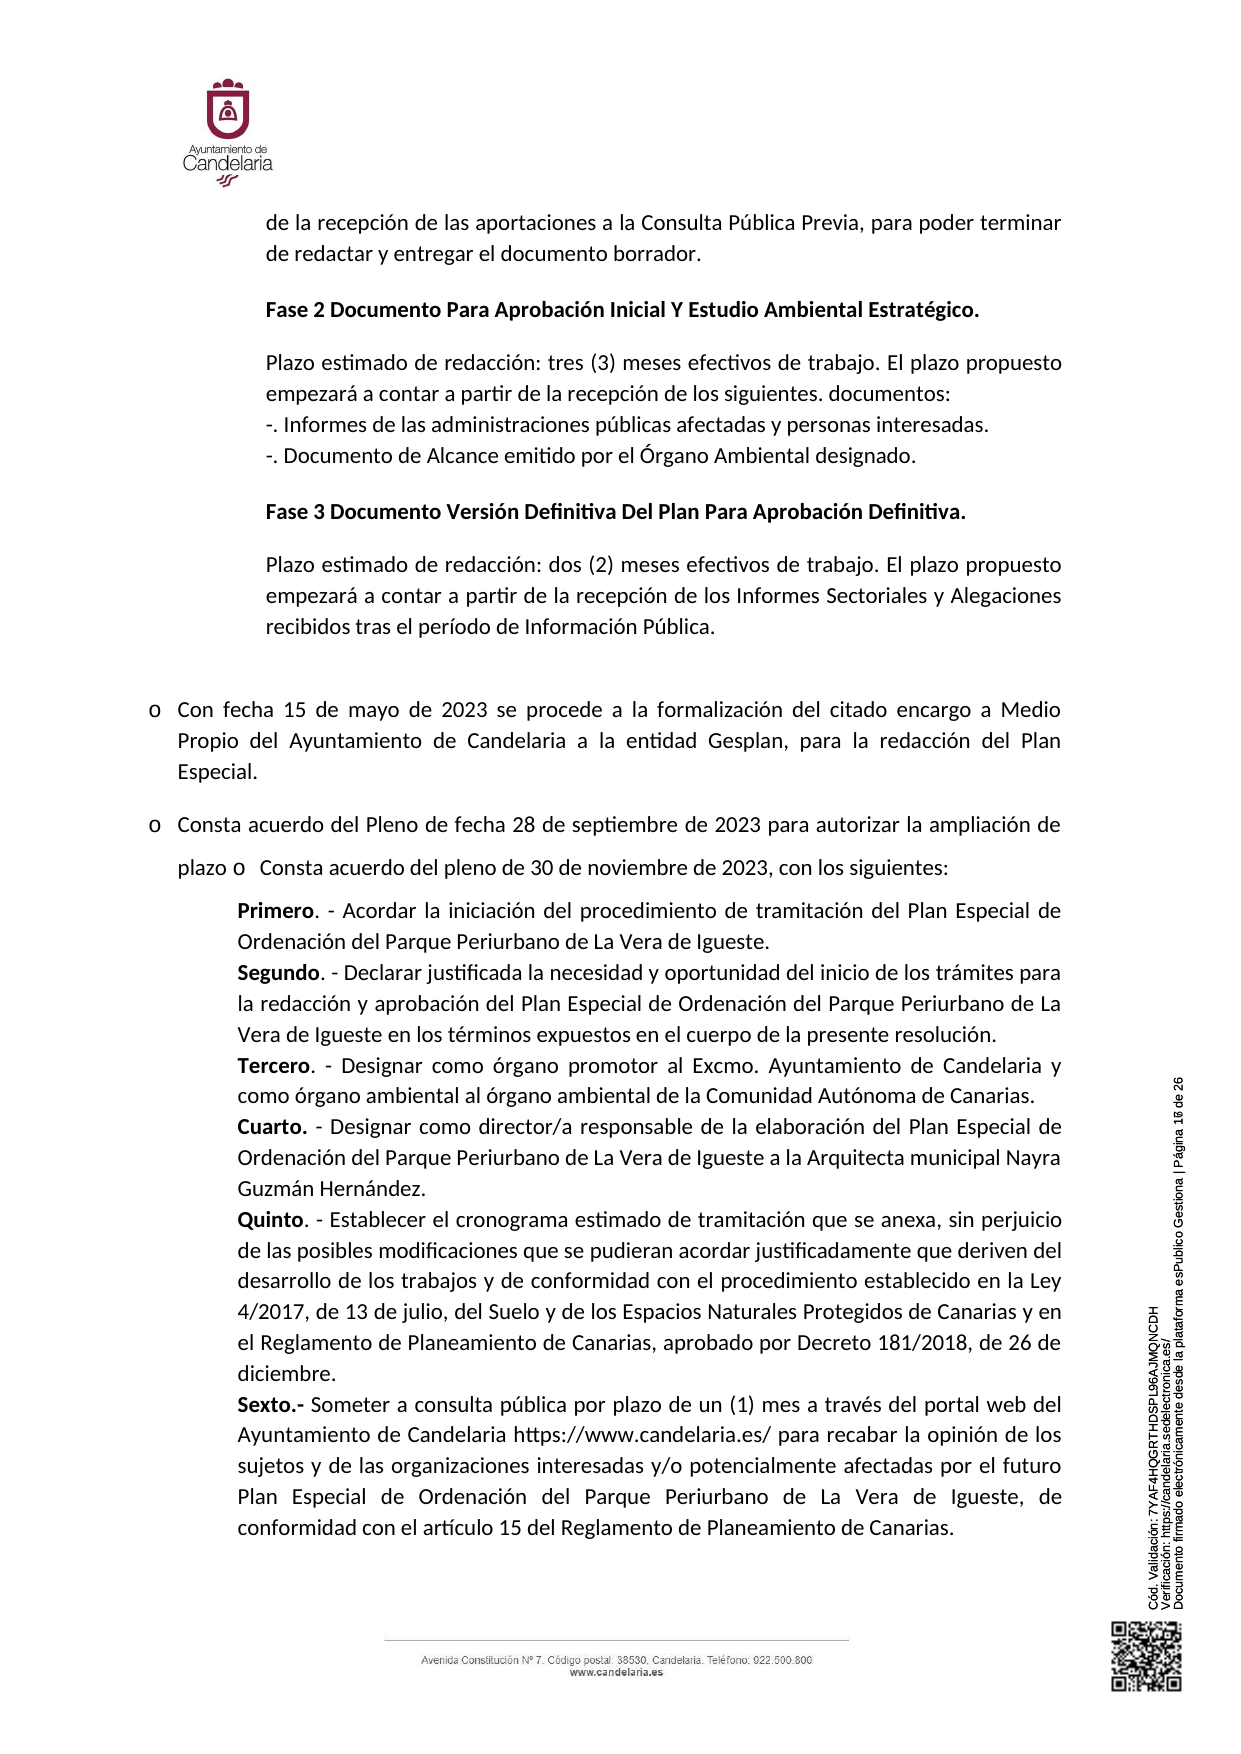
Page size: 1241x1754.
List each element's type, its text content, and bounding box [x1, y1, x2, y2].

text Plazo estimado de redacción: dos (2) meses efectivos de trabajo. El plazo propuesto empezará a contar a partir de la recepción de los Informes Sectoriales y Alegaciones recibidos tras el período de Información Pública. [266, 550, 1063, 640]
text Segundo. - Declarar justificada la necesidad y oportunidad del inicio de los trámites para la redacción y aprobación del Plan Especial de Ordenación del Parque Periurbano de La Vera de Igueste en los términos expuestos en el cuerpo de la presente resolución. [237, 958, 1063, 1048]
text Fase 3 Documento Versión Definitiva Del Plan Para Aprobación Definitiva. [266, 497, 1063, 525]
text Sexto.- Someter a consulta pública por plazo de un (1) mes a través del portal web del Ayuntamiento de Candelaria https://www.candelaria.es/ para recabar la opinión de los sujetos y de las organizaciones interesadas y/o potencialmente afectadas por el futuro Plan Especial de Ordenación del Parque Periurbano de La Vera de Igueste, de conformidad con el artículo 15 del Reglamento de Planeamiento de Canarias. [237, 1390, 1063, 1541]
text Primero. - Acordar la iniciación del procedimiento de tramitación del Plan Especial de Ordenación del Parque Periurbano de La Vera de Igueste. [237, 896, 1063, 955]
list Consta acuerdo del Pleno de fecha 28 de septiembre de 2023 para autorizar la ampliación de plazo o Consta acuerdo del pleno de 30 de noviembre de 2023, con los siguientes: [148, 810, 1063, 882]
text Plazo estimado de redacción: tres (3) meses efectivos de trabajo. El plazo propuesto empezará a contar a partir de la recepción de los siguientes. documentos: [266, 348, 1063, 407]
text Quinto. - Establecer el cronograma estimado de tramitación que se anexa, sin perjuicio de las posibles modificaciones que se pudieran acordar justificadamente que deriven del desarrollo de los trabajos y de conformidad con el procedimiento establecido en la Ley 4/2017, de 13 de julio, del Suelo y de los Espacios Naturales Protegidos de Canarias y en el Reglamento de Planeamiento de Canarias, aprobado por Decreto 181/2018, de 26 de diciembre. [237, 1205, 1063, 1387]
text Tercero. - Designar como órgano promotor al Excmo. Ayuntamiento de Candelaria y como órgano ambiental al órgano ambiental de la Comunidad Autónoma de Canarias. [237, 1051, 1063, 1109]
list Con fecha 15 de mayo de 2023 se procede a la formalización del citado encargo a Medio Propio del Ayuntamiento de Candelaria a la entidad Gesplan, para la redacción del Plan Especial. [148, 695, 1063, 785]
text -. Documento de Alcance emitido por el Órgano Ambiental designado. [266, 441, 1063, 469]
text Fase 2 Documento Para Aprobación Inicial Y Estudio Ambiental Estratégico. [266, 295, 1063, 323]
text de la recepción de las aportaciones a la Consulta Pública Previa, para poder terminar de redactar y entregar el documento borrador. [266, 208, 1063, 267]
text -. Informes de las administraciones públicas afectadas y personas interesadas. [266, 410, 1063, 438]
text Cuarto. - Designar como director/a responsable de la elaboración del Plan Especial de Ordenación del Parque Periurbano de La Vera de Igueste a la Arquitecta municipal Nayra Guzmán Hernández. [237, 1112, 1063, 1202]
